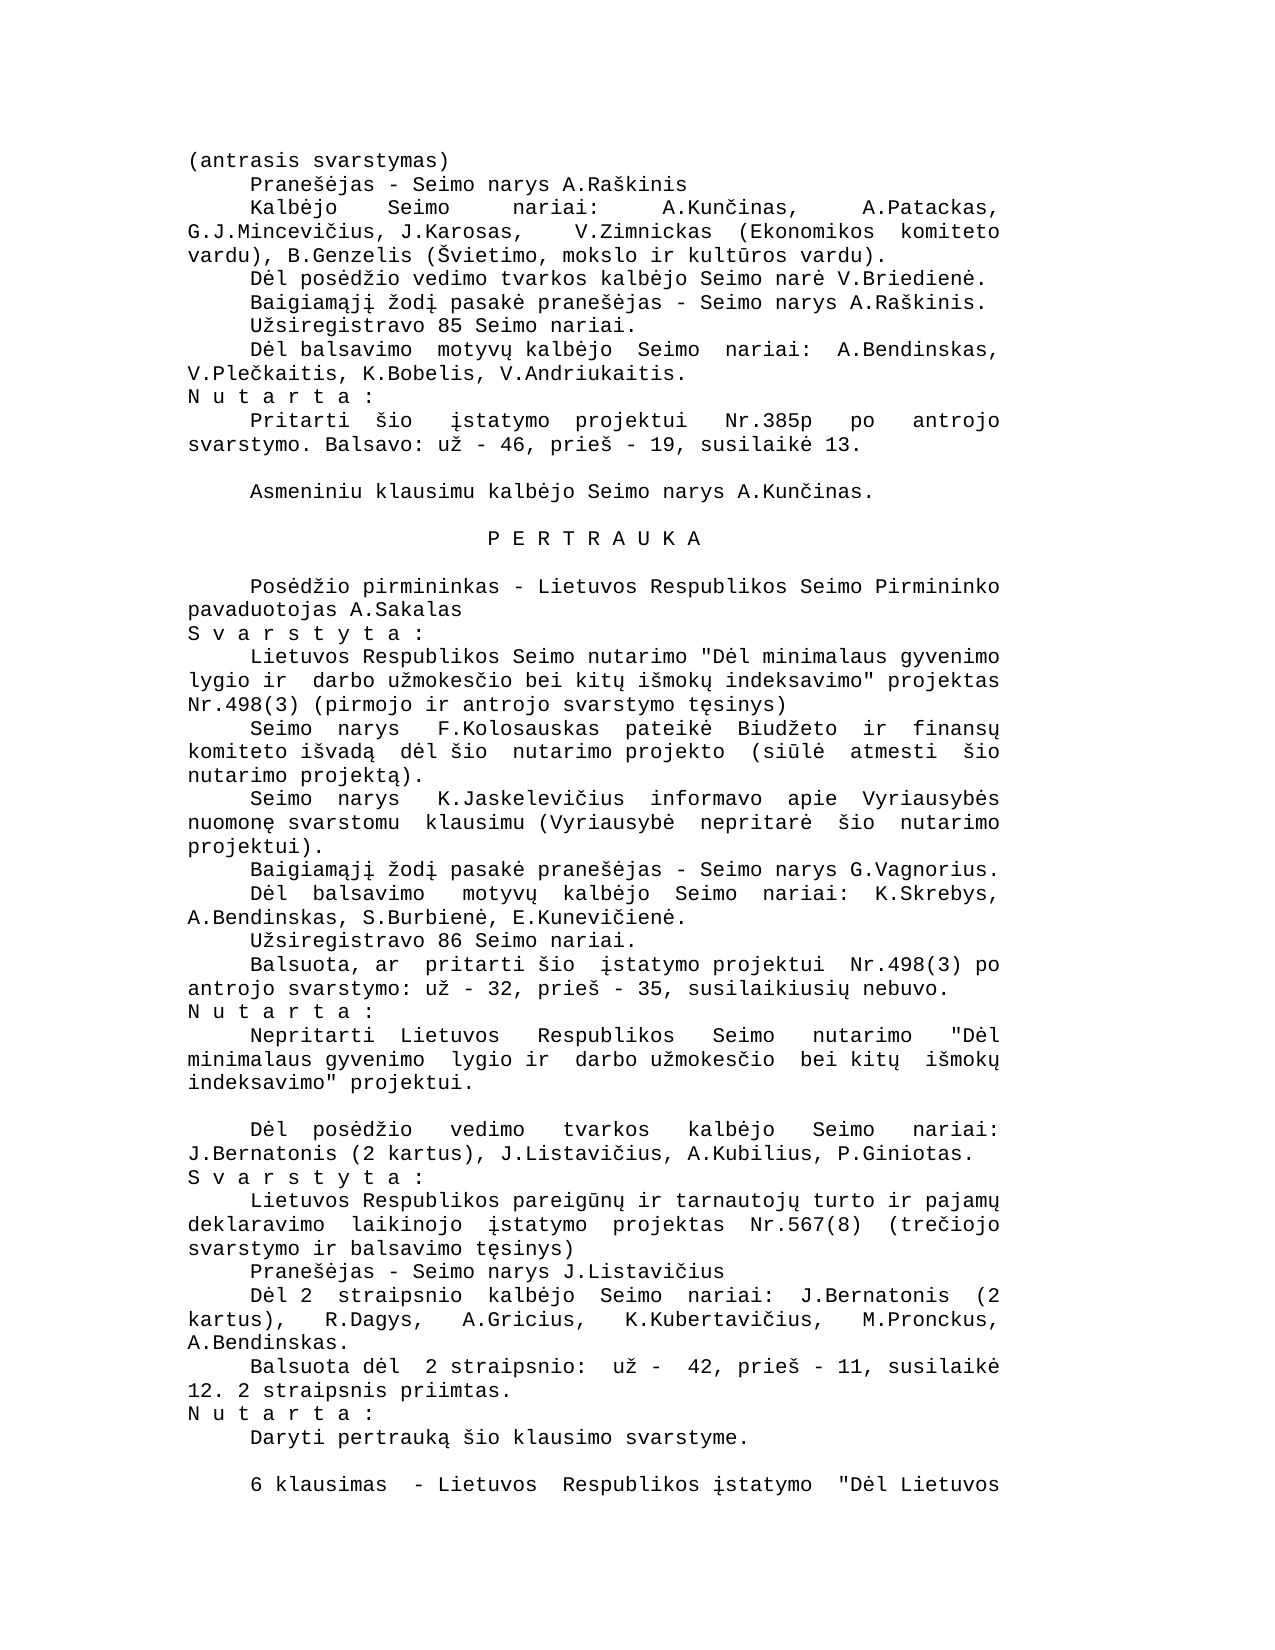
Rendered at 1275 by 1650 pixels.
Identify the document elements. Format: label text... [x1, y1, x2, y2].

text nutarimo projektą). [187, 765, 1087, 788]
text lygio ir darbo užmokesčio bei kitų išmokų indeksavimo" projektas [187, 670, 1087, 694]
text deklaravimo laikinojo įstatymo projektas Nr.567(8) (trečiojo [187, 1214, 1087, 1238]
text minimalaus gyvenimo lygio ir darbo užmokesčio bei kitų išmokų [187, 1048, 1087, 1072]
text A.Bendinskas, S.Burbienė, E.Kunevičienė. [187, 907, 1087, 930]
text N u t a r t a : [187, 386, 1087, 410]
text S v a r s t y t a : [187, 1167, 1087, 1190]
text Kalbėjo Seimo nariai: A.Kunčinas, A.Patackas, [187, 197, 1087, 221]
text Seimo narys K.Jaskelevičius informavo apie Vyriausybės [187, 788, 1087, 812]
text Užsiregistravo 85 Seimo nariai. [187, 316, 1087, 339]
text N u t a r t a : [187, 1403, 1087, 1427]
text Baigiamąjį žodį pasakė pranešėjas - Seimo narys A.Raškinis. [187, 292, 1087, 316]
text Nepritarti Lietuvos Respublikos Seimo nutarimo "Dėl [187, 1025, 1087, 1048]
text 12. 2 straipsnis priimtas. [187, 1379, 1087, 1403]
text Pranešėjas - Seimo narys A.Raškinis [187, 174, 1087, 197]
text Lietuvos Respublikos pareigūnų ir tarnautojų turto ir pajamų [187, 1190, 1087, 1214]
text A.Bendinskas. [187, 1332, 1087, 1356]
text Lietuvos Respublikos Seimo nutarimo "Dėl minimalaus gyvenimo [187, 647, 1087, 670]
text Dėl balsavimo motyvų kalbėjo Seimo nariai: K.Skrebys, [187, 883, 1087, 907]
text Pranešėjas - Seimo narys J.Listavičius [187, 1261, 1087, 1285]
text Balsuota, ar pritarti šio įstatymo projektui Nr.498(3) po [187, 954, 1087, 978]
text Dėl balsavimo motyvų kalbėjo Seimo nariai: A.Bendinskas, [187, 339, 1087, 363]
text Asmeniniu klausimu kalbėjo Seimo narys A.Kunčinas. [187, 481, 1087, 505]
text Posėdžio pirmininkas - Lietuvos Respublikos Seimo Pirmininko [187, 576, 1087, 599]
text Dėl posėdžio vedimo tvarkos kalbėjo Seimo narė V.Briedienė. [187, 268, 1087, 292]
text N u t a r t a : [187, 1001, 1087, 1025]
text Baigiamąjį žodį pasakė pranešėjas - Seimo narys G.Vagnorius. [187, 859, 1087, 883]
text Daryti pertrauką šio klausimo svarstyme. [187, 1427, 1087, 1451]
text pavaduotojas A.Sakalas [187, 599, 1087, 623]
text Seimo narys F.Kolosauskas pateikė Biudžeto ir finansų [187, 717, 1087, 741]
text P E R T R A U K A [187, 528, 1087, 552]
text Balsuota dėl 2 straipsnio: už - 42, prieš - 11, susilaikė [187, 1356, 1087, 1379]
text J.Bernatonis (2 kartus), J.Listavičius, A.Kubilius, P.Giniotas. [187, 1143, 1087, 1167]
text S v a r s t y t a : [187, 623, 1087, 647]
text Dėl 2 straipsnio kalbėjo Seimo nariai: J.Bernatonis (2 [187, 1285, 1087, 1309]
text 6 klausimas - Lietuvos Respublikos įstatymo "Dėl Lietuvos [187, 1474, 1087, 1498]
text Pritarti šio įstatymo projektui Nr.385p po antrojo [187, 410, 1087, 434]
text svarstymo ir balsavimo tęsinys) [187, 1238, 1087, 1261]
text Užsiregistravo 86 Seimo nariai. [187, 930, 1087, 954]
text indeksavimo" projektui. [187, 1072, 1087, 1096]
text antrojo svarstymo: už - 32, prieš - 35, susilaikiusių nebuvo. [187, 978, 1087, 1001]
text kartus), R.Dagys, A.Gricius, K.Kubertavičius, M.Pronckus, [187, 1309, 1087, 1332]
text projektui). [187, 836, 1087, 859]
text svarstymo. Balsavo: už - 46, prieš - 19, susilaikė 13. [187, 434, 1087, 457]
text komiteto išvadą dėl šio nutarimo projekto (siūlė atmesti šio [187, 741, 1087, 765]
text G.J.Mincevičius, J.Karosas, V.Zimnickas (Ekonomikos komiteto [187, 221, 1087, 244]
text V.Plečkaitis, K.Bobelis, V.Andriukaitis. [187, 363, 1087, 386]
text nuomonę svarstomu klausimu (Vyriausybė nepritarė šio nutarimo [187, 812, 1087, 836]
text Nr.498(3) (pirmojo ir antrojo svarstymo tęsinys) [187, 694, 1087, 717]
text (antrasis svarstymas) [187, 150, 1087, 174]
text Dėl posėdžio vedimo tvarkos kalbėjo Seimo nariai: [187, 1119, 1087, 1143]
text vardu), B.Genzelis (Švietimo, mokslo ir kultūros vardu). [187, 244, 1087, 268]
